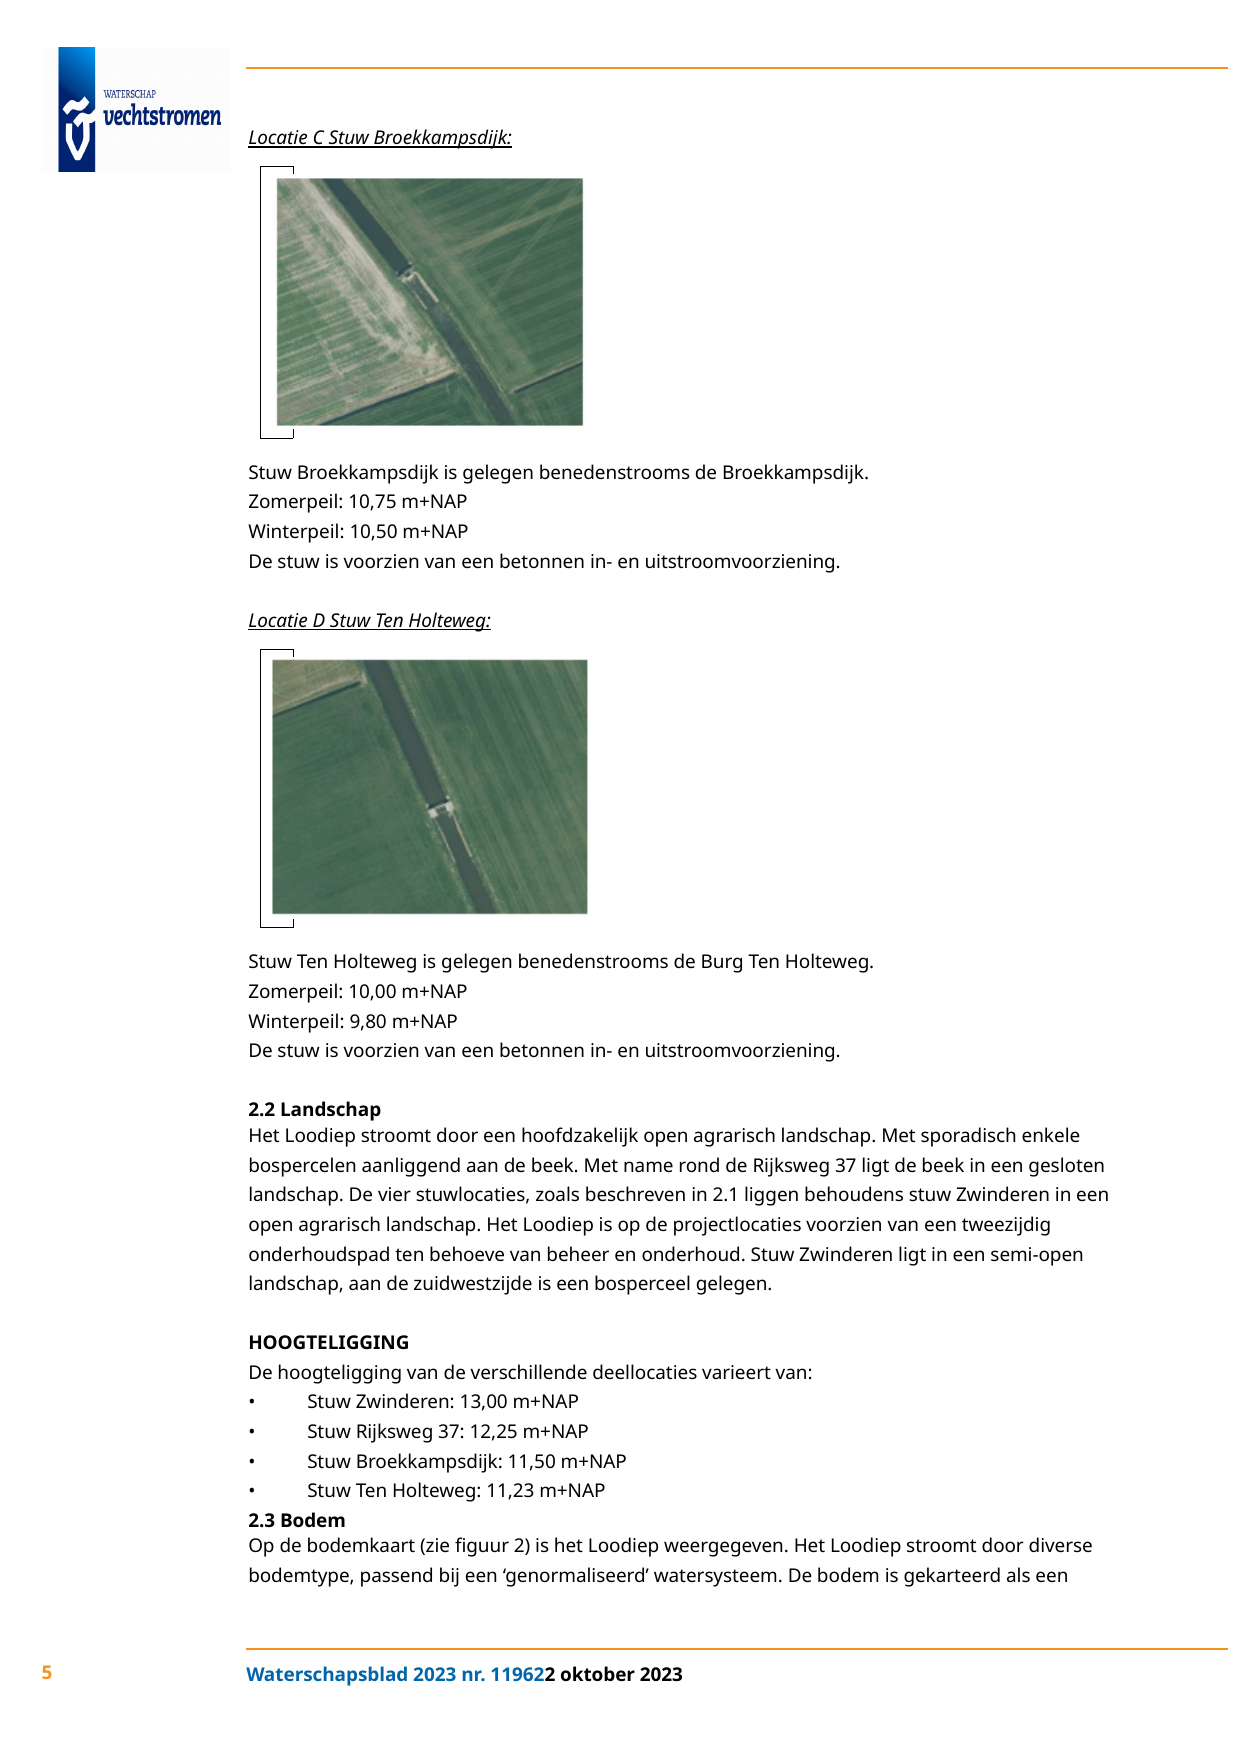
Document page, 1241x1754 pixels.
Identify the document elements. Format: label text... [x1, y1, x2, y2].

list Stuw Broekkampsdijk: 11,50 m+NAP [248, 1448, 1152, 1473]
text Locatie D Stuw Ten Holteweg: [248, 607, 1152, 633]
picture [41, 47, 231, 172]
text 2.2 Landschap [248, 1097, 1152, 1122]
text Zomerpeil: 10,75 m+NAP [248, 489, 1152, 514]
text De hoogteligging van de verschillende deellocaties varieert van: [248, 1359, 1152, 1385]
list Stuw Ten Holteweg: 11,23 m+NAP [248, 1477, 1152, 1503]
text Stuw Ten Holteweg is gelegen benedenstrooms de Burg Ten Holteweg. [248, 949, 1152, 974]
text Op de bodemkaart (zie figuur 2) is het Loodiep weergegeven. Het Loodiep stroomt door diverse bodemtype, passend bij een ‘genormaliseerd’ watersysteem. De bodem is gekarteerd als een [248, 1533, 1152, 1588]
text Locatie C Stuw Broekkampsdijk: [248, 124, 1152, 150]
picture [268, 657, 594, 919]
picture [268, 174, 594, 429]
text De stuw is voorzien van een betonnen in- en uitstroomvoorziening. [248, 548, 1152, 573]
list Stuw Zwinderen: 13,00 m+NAP [248, 1389, 1152, 1414]
text Het Loodiep stroomt door een hoofdzakelijk open agrarisch landschap. Met sporadisch enkele bospercelen aanliggend aan de beek. Met name rond de Rijksweg 37 ligt de beek in een gesloten landschap. De vier stuwlocaties, zoals beschreven in 2.1 liggen behoudens stuw Zwinderen in een open agrarisch landschap. Het Loodiep is op de projectlocaties voorzien van een tweezijdig onderhoudspad ten behoeve van beheer en onderhoud. Stuw Zwinderen ligt in een semi-open landschap, aan de zuidwestzijde is een bosperceel gelegen. [248, 1122, 1152, 1296]
text Winterpeil: 10,50 m+NAP [248, 518, 1152, 544]
text Winterpeil: 9,80 m+NAP [248, 1008, 1152, 1034]
text HOOGTELIGGING [248, 1329, 1152, 1355]
text Zomerpeil: 10,00 m+NAP [248, 978, 1152, 1004]
text De stuw is voorzien van een betonnen in- en uitstroomvoorziening. [248, 1037, 1152, 1063]
list Stuw Rijksweg 37: 12,25 m+NAP [248, 1418, 1152, 1444]
text 2.3 Bodem [248, 1507, 1152, 1533]
text Stuw Broekkampsdijk is gelegen benedenstrooms de Broekkampsdijk. [248, 459, 1152, 485]
